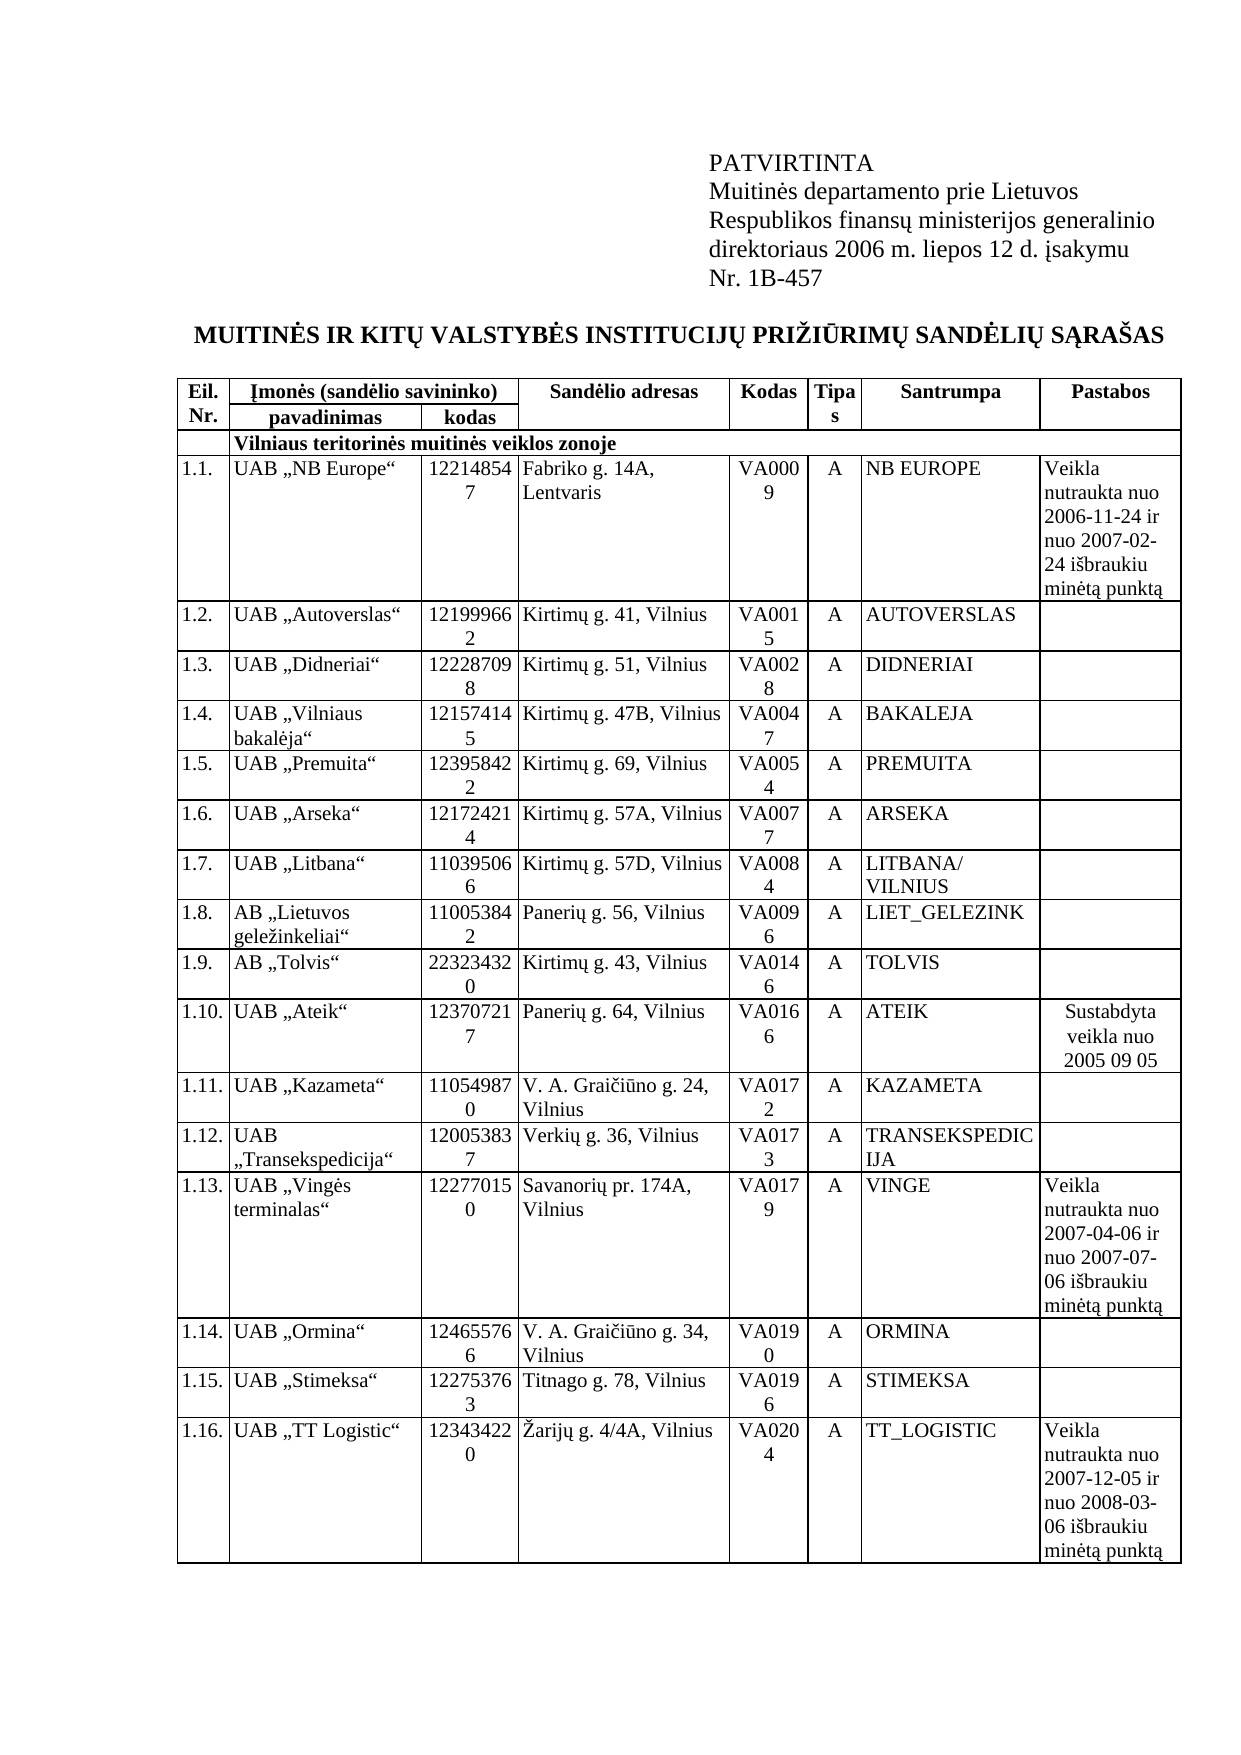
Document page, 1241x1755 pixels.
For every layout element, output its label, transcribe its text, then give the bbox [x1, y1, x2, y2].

table_cell Žarijų g. 4/4A, Vilnius [519, 1418, 729, 1562]
table_cell [1041, 751, 1180, 799]
table_cell 1.5. [178, 751, 229, 799]
table_cell 1.14. [178, 1319, 229, 1367]
table_cell pavadinimas [230, 405, 421, 429]
table_cell V. A. Graičiūno g. 34, Vilnius [519, 1319, 729, 1367]
table_cell A [809, 1073, 861, 1121]
table_cell A [809, 751, 861, 799]
table_cell UAB „Vilniaus bakalėja“ [230, 701, 421, 749]
table_cell 1.1. [178, 456, 229, 600]
table_cell VA0028 [730, 652, 807, 700]
table_cell ARSEKA [862, 801, 1039, 849]
table_header Įmonės (sandėlio savininko) [230, 379, 518, 403]
table_header Tipas [809, 379, 861, 429]
table_cell 1.6. [178, 801, 229, 849]
table_cell 1.16. [178, 1418, 229, 1562]
table_cell VA0015 [730, 602, 807, 650]
table_cell [1041, 950, 1180, 998]
table_header Santrumpa [862, 379, 1039, 429]
table_cell VA0009 [730, 456, 807, 600]
table_cell VA0179 [730, 1173, 807, 1317]
table_cell A [809, 1368, 861, 1416]
table_cell 1.13. [178, 1173, 229, 1317]
table_cell 110395066 [422, 851, 518, 898]
text PATVIRTINTA [709, 148, 1181, 176]
table_cell STIMEKSA [862, 1368, 1039, 1416]
table_cell ORMINA [862, 1319, 1039, 1367]
table_cell UAB „Stimeksa“ [230, 1368, 421, 1416]
table_cell 1.9. [178, 950, 229, 998]
table_cell V. A. Graičiūno g. 24, Vilnius [519, 1073, 729, 1121]
table_cell 1.4. [178, 701, 229, 749]
table_cell Kirtimų g. 41, Vilnius [519, 602, 729, 650]
table_cell 122770150 [422, 1173, 518, 1317]
table_cell A [809, 1000, 861, 1072]
table_cell [1041, 701, 1180, 749]
table_cell VINGE [862, 1173, 1039, 1317]
table_cell [1041, 801, 1180, 849]
table_cell LIET_GELEZINK [862, 900, 1039, 948]
table_cell UAB „Arseka“ [230, 801, 421, 849]
table_cell Veikla nutraukta nuo 2007-12-05 ir nuo 2008-03-06 išbraukiu minėtą punktą [1041, 1418, 1180, 1562]
table_cell VA0054 [730, 751, 807, 799]
table_cell KAZAMETA [862, 1073, 1039, 1121]
table_cell 122148547 [422, 456, 518, 600]
table_cell DIDNERIAI [862, 652, 1039, 700]
table_header Sandėlio adresas [519, 379, 729, 429]
table_cell Veikla nutraukta nuo 2006-11-24 ir nuo 2007-02-24 išbraukiu minėtą punktą [1041, 456, 1180, 600]
table_cell Kirtimų g. 69, Vilnius [519, 751, 729, 799]
table_cell [1041, 652, 1180, 700]
table_cell NB EUROPE [862, 456, 1039, 600]
table_cell 110549870 [422, 1073, 518, 1121]
text direktoriaus 2006 m. liepos 12 d. įsakymu [177, 234, 1181, 263]
table_cell Kirtimų g. 57A, Vilnius [519, 801, 729, 849]
table_cell LITBANA/VILNIUS [862, 851, 1039, 898]
table_cell 121574145 [422, 701, 518, 749]
table_cell UAB „Premuita“ [230, 751, 421, 799]
table_cell 1.11. [178, 1073, 229, 1121]
table_cell VA0196 [730, 1368, 807, 1416]
table_cell 1.15. [178, 1368, 229, 1416]
table_cell Panerių g. 56, Vilnius [519, 900, 729, 948]
table_cell PREMUITA [862, 751, 1039, 799]
table_cell Sustabdyta veikla nuo 2005 09 05 [1041, 1000, 1180, 1072]
table_cell [1041, 1319, 1180, 1367]
table_cell Fabriko g. 14A, Lentvaris [519, 456, 729, 600]
table_cell [178, 431, 229, 454]
table_cell TOLVIS [862, 950, 1039, 998]
table_cell Vilniaus teritorinės muitinės veiklos zonoje [230, 431, 1180, 454]
table_cell UAB „Ormina“ [230, 1319, 421, 1367]
table_cell Kirtimų g. 51, Vilnius [519, 652, 729, 700]
table_cell 1.7. [178, 851, 229, 898]
table_cell UAB „Autoverslas“ [230, 602, 421, 650]
table_header Pastabos [1041, 379, 1180, 429]
table_cell 1.8. [178, 900, 229, 948]
table_cell UAB „Didneriai“ [230, 652, 421, 700]
table_cell VA0190 [730, 1319, 807, 1367]
table_cell [1041, 1368, 1180, 1416]
table_cell 123707217 [422, 1000, 518, 1072]
table_cell UAB „Transekspedicija“ [230, 1123, 421, 1171]
table_cell 120053837 [422, 1123, 518, 1171]
table_cell VA0166 [730, 1000, 807, 1072]
table_cell UAB „Vingės terminalas“ [230, 1173, 421, 1317]
table_cell AUTOVERSLAS [862, 602, 1039, 650]
table_cell 123958422 [422, 751, 518, 799]
table_cell 1.12. [178, 1123, 229, 1171]
table_cell Kirtimų g. 43, Vilnius [519, 950, 729, 998]
table_cell AB „Tolvis“ [230, 950, 421, 998]
table_cell 121999662 [422, 602, 518, 650]
table_cell A [809, 652, 861, 700]
table_cell 1.3. [178, 652, 229, 700]
table_cell TRANSEKSPEDICIJA [862, 1123, 1039, 1171]
text MUITINĖS IR KITŲ VALSTYBĖS INSTITUCIJŲ PRIŽIŪRIMŲ SANDĖLIŲ SĄRAŠAS [177, 320, 1181, 349]
table_cell [1041, 1123, 1180, 1171]
table_cell AB „Lietuvos geležinkeliai“ [230, 900, 421, 948]
table_cell UAB „Ateik“ [230, 1000, 421, 1072]
table_cell A [809, 456, 861, 600]
table_cell A [809, 1319, 861, 1367]
table_cell UAB „NB Europe“ [230, 456, 421, 600]
table_cell [1041, 900, 1180, 948]
table_cell [1041, 1073, 1180, 1121]
table_cell UAB „Kazameta“ [230, 1073, 421, 1121]
table_cell A [809, 1418, 861, 1562]
table_cell A [809, 602, 861, 650]
table_cell VA0096 [730, 900, 807, 948]
table_cell 1.10. [178, 1000, 229, 1072]
table_cell [1041, 602, 1180, 650]
text Nr. 1B-457 [177, 263, 1181, 291]
table_cell Verkių g. 36, Vilnius [519, 1123, 729, 1171]
table_cell VA0172 [730, 1073, 807, 1121]
table_header Kodas [730, 379, 807, 429]
table_cell 123434220 [422, 1418, 518, 1562]
table_cell 122287098 [422, 652, 518, 700]
table_cell A [809, 801, 861, 849]
table_cell A [809, 851, 861, 898]
table_cell Panerių g. 64, Vilnius [519, 1000, 729, 1072]
table_cell Kirtimų g. 57D, Vilnius [519, 851, 729, 898]
table_cell Veikla nutraukta nuo 2007-04-06 ir nuo 2007-07-06 išbraukiu minėtą punktą [1041, 1173, 1180, 1317]
text Muitinės departamento prie Lietuvos [177, 176, 1181, 205]
table_cell A [809, 701, 861, 749]
table_cell VA0204 [730, 1418, 807, 1562]
table_cell 1.2. [178, 602, 229, 650]
table_cell UAB „Litbana“ [230, 851, 421, 898]
table_cell VA0173 [730, 1123, 807, 1171]
table_cell VA0047 [730, 701, 807, 749]
text Respublikos finansų ministerijos generalinio [177, 205, 1181, 234]
table_cell VA0084 [730, 851, 807, 898]
table_cell A [809, 950, 861, 998]
table_cell A [809, 900, 861, 948]
table_cell VA0077 [730, 801, 807, 849]
table_header Eil. Nr. [178, 379, 229, 429]
table_cell 124655766 [422, 1319, 518, 1367]
table_cell UAB „TT Logistic“ [230, 1418, 421, 1562]
table_cell Kirtimų g. 47B, Vilnius [519, 701, 729, 749]
table_cell 121724214 [422, 801, 518, 849]
table_cell kodas [422, 405, 518, 429]
table_cell BAKALEJA [862, 701, 1039, 749]
table_cell Titnago g. 78, Vilnius [519, 1368, 729, 1416]
table_cell Savanorių pr. 174A, Vilnius [519, 1173, 729, 1317]
table_cell A [809, 1173, 861, 1317]
table_cell 110053842 [422, 900, 518, 948]
table_cell ATEIK [862, 1000, 1039, 1072]
table_cell TT_LOGISTIC [862, 1418, 1039, 1562]
table_cell 223234320 [422, 950, 518, 998]
table_cell A [809, 1123, 861, 1171]
table_cell [1041, 851, 1180, 898]
table_cell 122753763 [422, 1368, 518, 1416]
table_cell VA0146 [730, 950, 807, 998]
